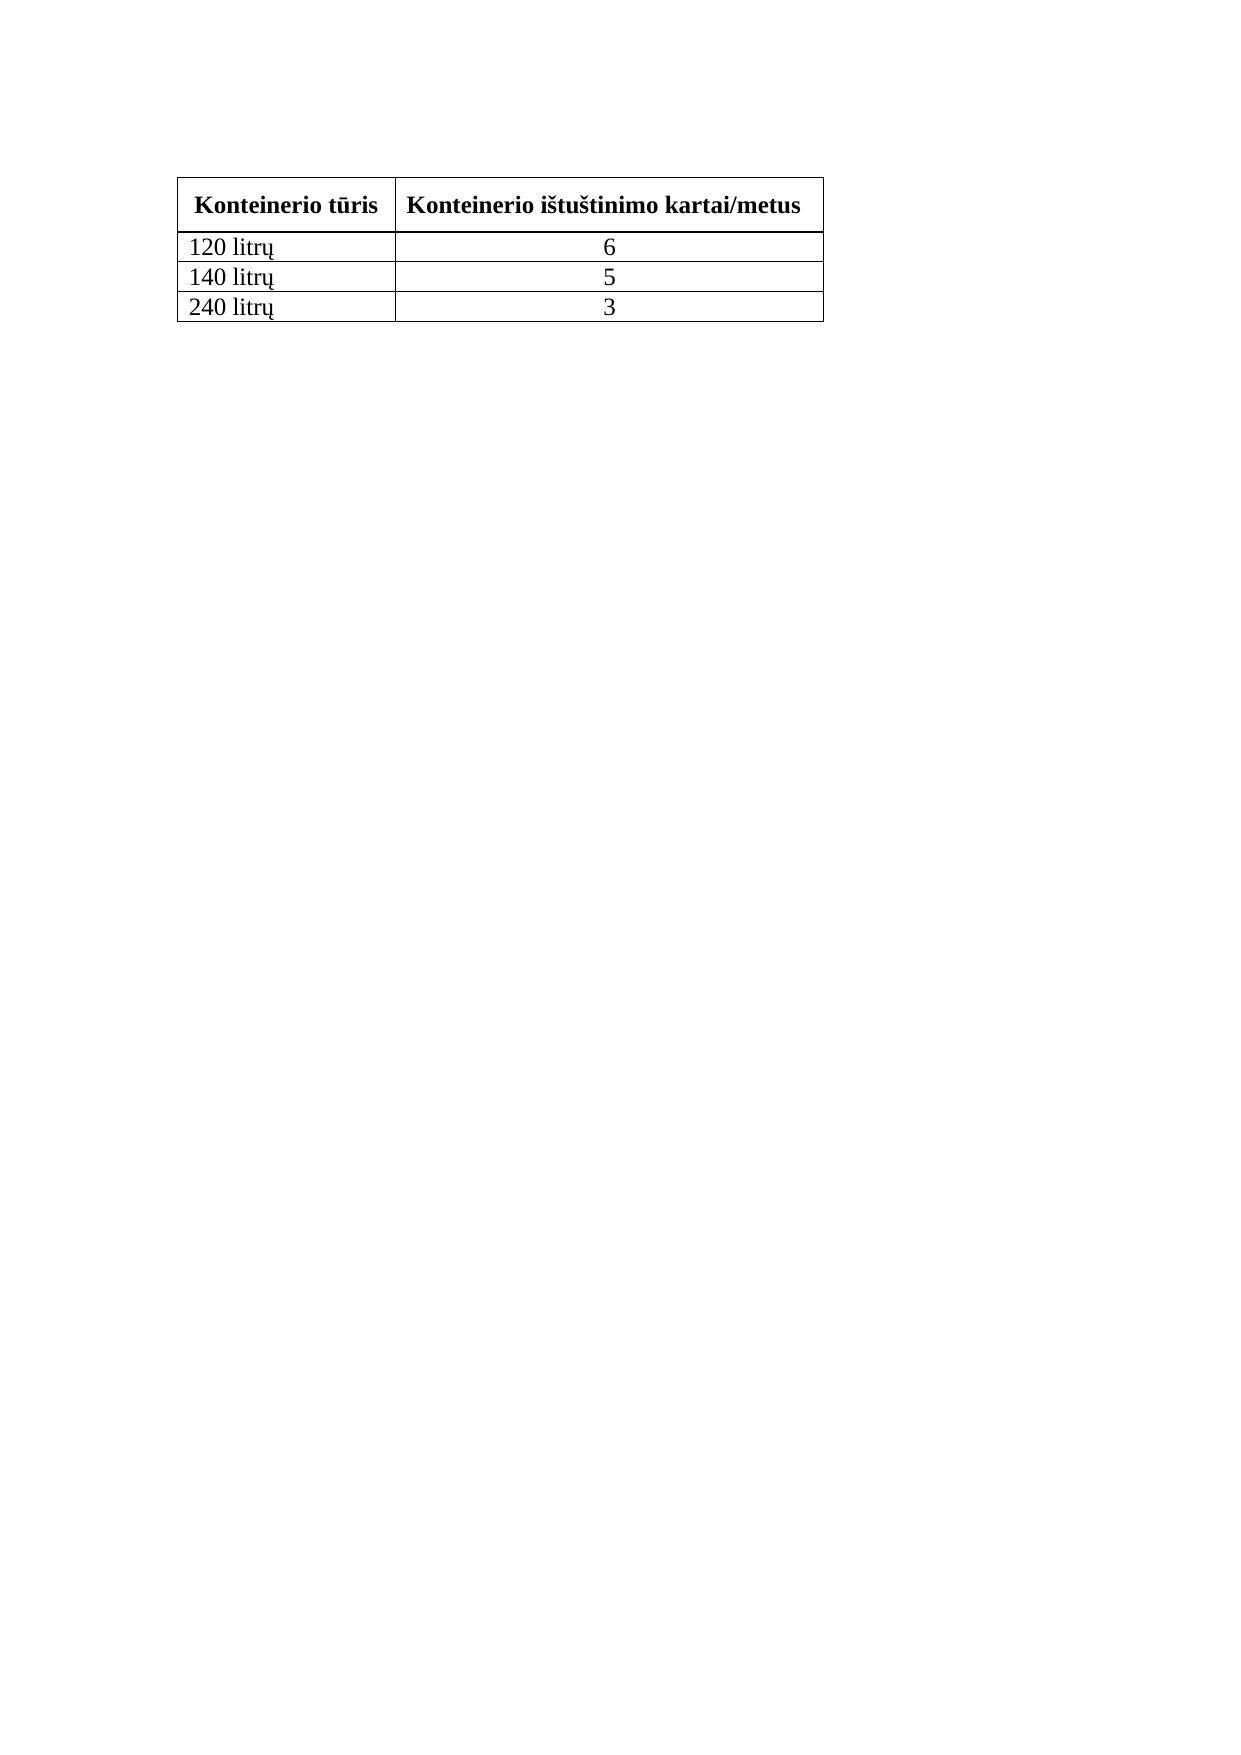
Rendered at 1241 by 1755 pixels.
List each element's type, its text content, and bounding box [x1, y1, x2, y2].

table_cell 240 litrų [178, 292, 395, 321]
table_cell 120 litrų [178, 233, 395, 261]
table_header Konteinerio tūris [178, 178, 395, 231]
table_header Konteinerio ištuštinimo kartai/metus [396, 178, 823, 231]
table_cell 140 litrų [178, 262, 395, 291]
table_cell 5 [396, 262, 823, 291]
table_cell 6 [396, 233, 823, 261]
table_cell 3 [396, 292, 823, 321]
